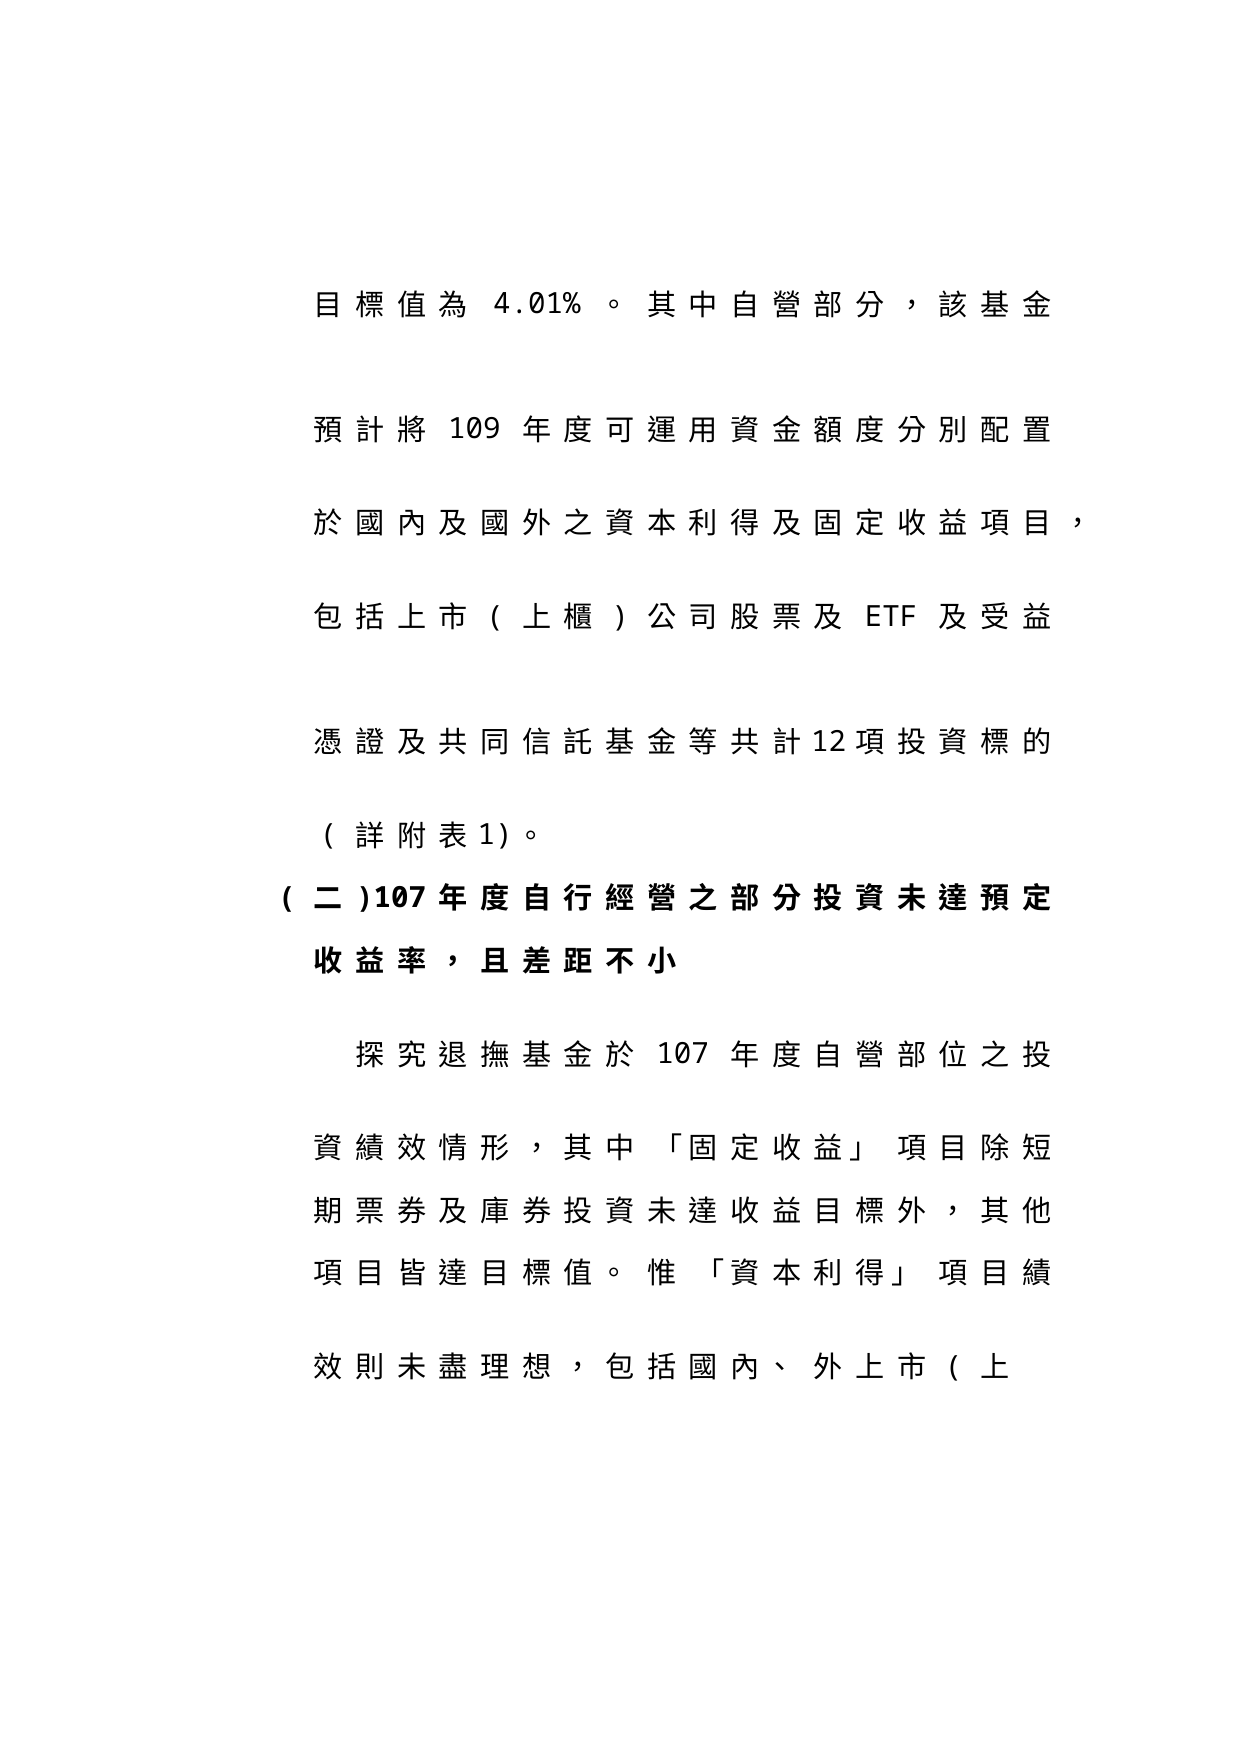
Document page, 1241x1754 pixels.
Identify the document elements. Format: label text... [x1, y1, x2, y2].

text 探究退撫基金於107年度自營部位之投資績效情形，其中「固定收益」項目除短期票券及庫券投資未達收益目標外，其他項目皆達目標值。惟「資本利得」項目績效則未盡理想，包括國內、外上市(上 [271, 979, 1057, 1417]
text 退撫基金管理委員會109年度於考量國內外經濟金融情勢及市場風險性，並依委託經營與自營之各投資項目預定收益率及配置資金比重予以加權平均計算後，訂定109年度退撫基金可運用資金預定收益率目標值為4.01%。其中自營部分，該基金預計將109年度可運用資金額度分別配置於國內及國外之資本利得及固定收益項目，包括上市(上櫃)公司股票及ETF及受益憑證及共同信託基金等共計12項投資標的(詳附表1)。 [271, 229, 1057, 854]
text (二)107年度自行經營之部分投資未達預定收益率，且差距不小 [241, 854, 1057, 979]
